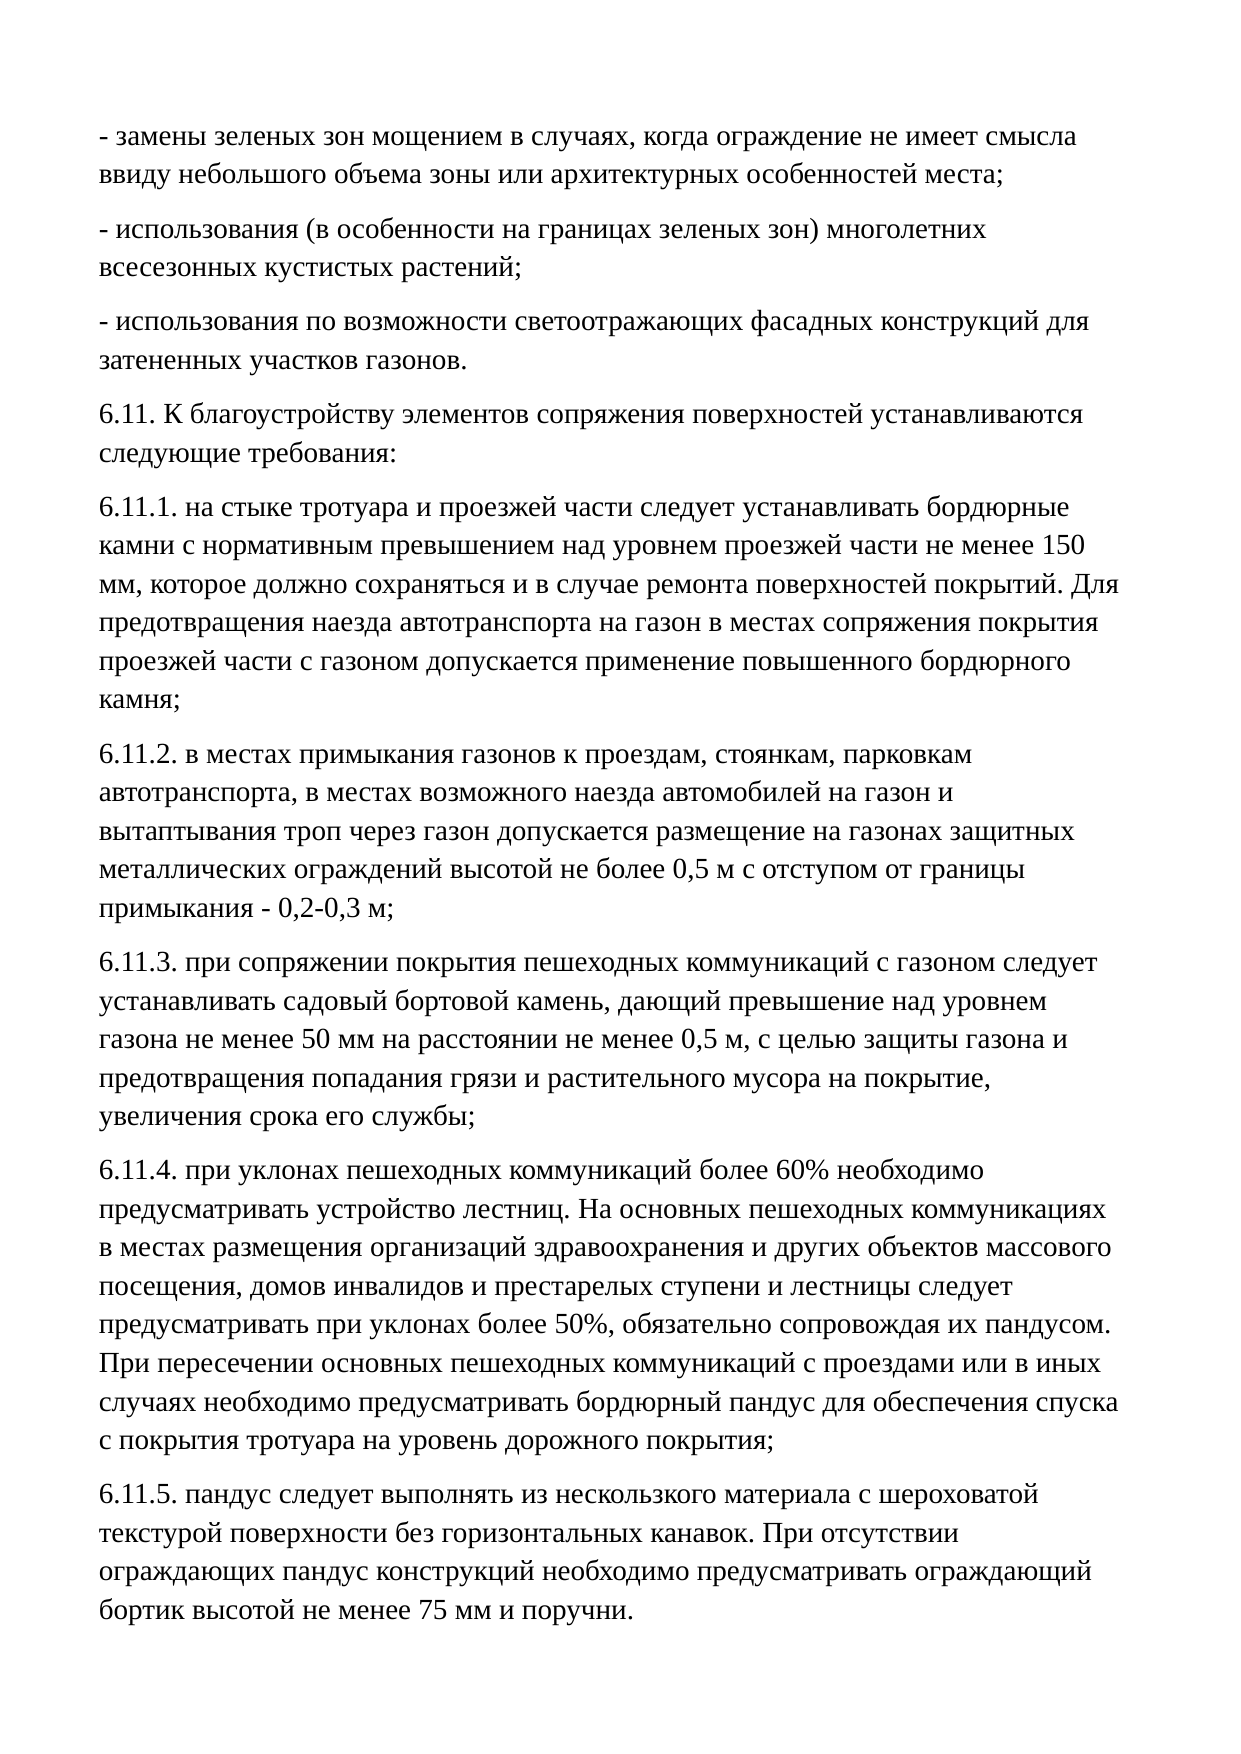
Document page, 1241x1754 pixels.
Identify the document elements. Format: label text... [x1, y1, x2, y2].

text - использования по возможности светоотражающих фасадных конструкций для затененных участков газонов. [98, 303, 1123, 376]
text 6.11.1. на стыке тротуара и проезжей части следует устанавливать бордюрные камни с нормативным превышением над уровнем проезжей части не менее 150 мм, которое должно сохраняться и в случае ремонта поверхностей покрытий. Для предотвращения наезда автотранспорта на газон в местах сопряжения покрытия проезжей части с газоном допускается применение повышенного бордюрного камня; [98, 489, 1123, 715]
text - замены зеленых зон мощением в случаях, когда ограждение не имеет смысла ввиду небольшого объема зоны или архитектурных особенностей места; [98, 118, 1123, 190]
text - использования (в особенности на границах зеленых зон) многолетних всесезонных кустистых растений; [98, 211, 1123, 283]
text 6.11.4. при уклонах пешеходных коммуникаций более 60% необходимо предусматривать устройство лестниц. На основных пешеходных коммуникациях в местах размещения организаций здравоохранения и других объектов массового посещения, домов инвалидов и престарелых ступени и лестницы следует предусматривать при уклонах более 50%, обязательно сопровождая их пандусом. При пересечении основных пешеходных коммуникаций с проездами или в иных случаях необходимо предусматривать бордюрный пандус для обеспечения спуска с покрытия тротуара на уровень дорожного покрытия; [98, 1152, 1123, 1456]
text 6.11.2. в местах примыкания газонов к проездам, стоянкам, парковкам автотранспорта, в местах возможного наезда автомобилей на газон и вытаптывания троп через газон допускается размещение на газонах защитных металлических ограждений высотой не более 0,5 м с отступом от границы примыкания - 0,2-0,3 м; [98, 736, 1123, 923]
text 6.11. К благоустройству элементов сопряжения поверхностей устанавливаются следующие требования: [98, 396, 1123, 468]
text 6.11.5. пандус следует выполнять из нескользкого материала с шероховатой текстурой поверхности без горизонтальных канавок. При отсутствии ограждающих пандус конструкций необходимо предусматривать ограждающий бортик высотой не менее 75 мм и поручни. [98, 1476, 1123, 1626]
text 6.11.3. при сопряжении покрытия пешеходных коммуникаций с газоном следует устанавливать садовый бортовой камень, дающий превышение над уровнем газона не менее 50 мм на расстоянии не менее 0,5 м, с целью защиты газона и предотвращения попадания грязи и растительного мусора на покрытие, увеличения срока его службы; [98, 944, 1123, 1132]
